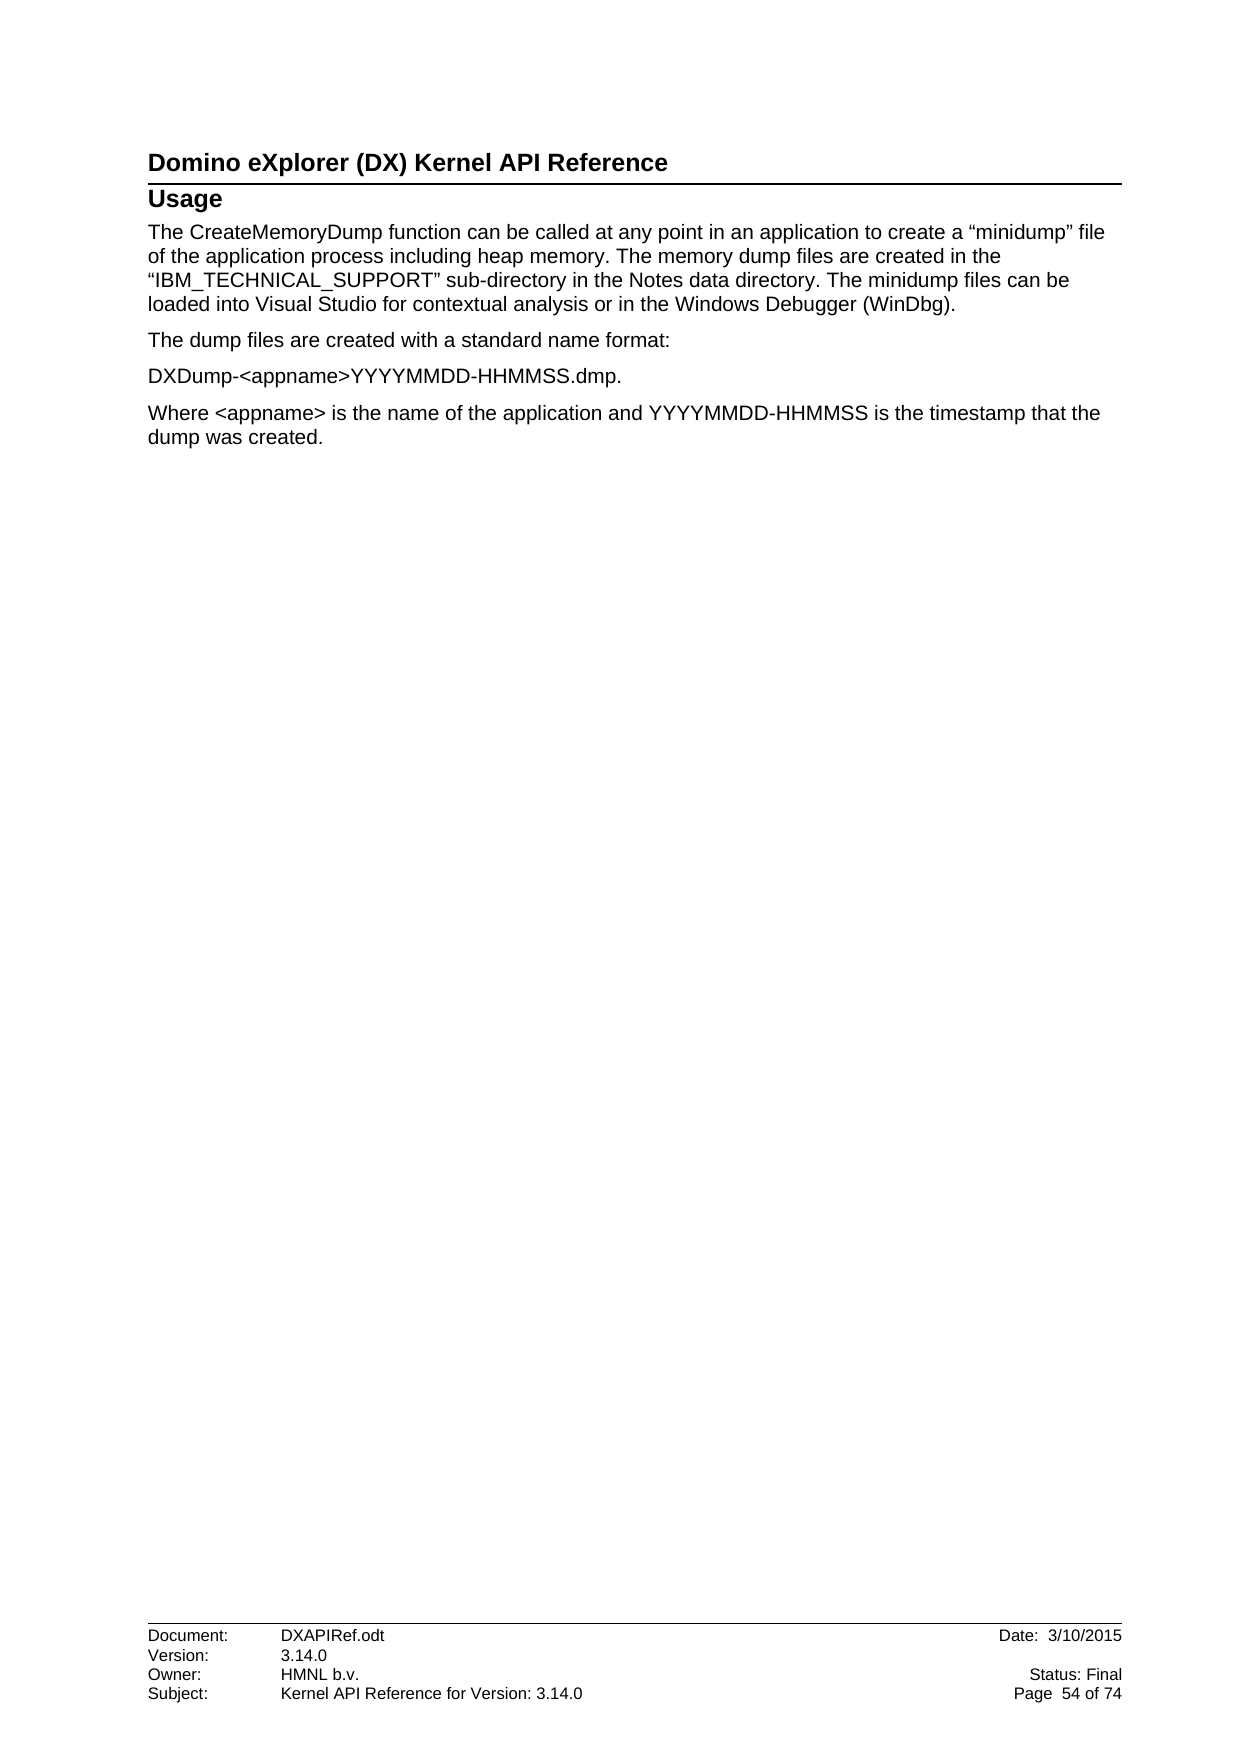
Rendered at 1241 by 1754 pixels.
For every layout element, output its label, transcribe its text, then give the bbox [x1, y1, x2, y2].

subtitle Usage [148, 185, 1122, 213]
text The dump files are created with a standard name format: [148, 328, 1122, 352]
text DXDump-<appname>YYYYMMDD-HHMMSS.dmp. [148, 364, 1122, 388]
text Where <appname> is the name of the application and YYYYMMDD-HHMMSS is the timestamp that the dump was created. [148, 401, 1122, 449]
text The CreateMemoryDump function can be called at any point in an application to create a “minidump” file of the application process including heap memory. The memory dump files are created in the “IBM_TECHNICAL_SUPPORT” sub-directory in the Notes data directory. The minidump files can be loaded into Visual Studio for contextual analysis or in the Windows Debugger (WinDbg). [148, 219, 1122, 315]
